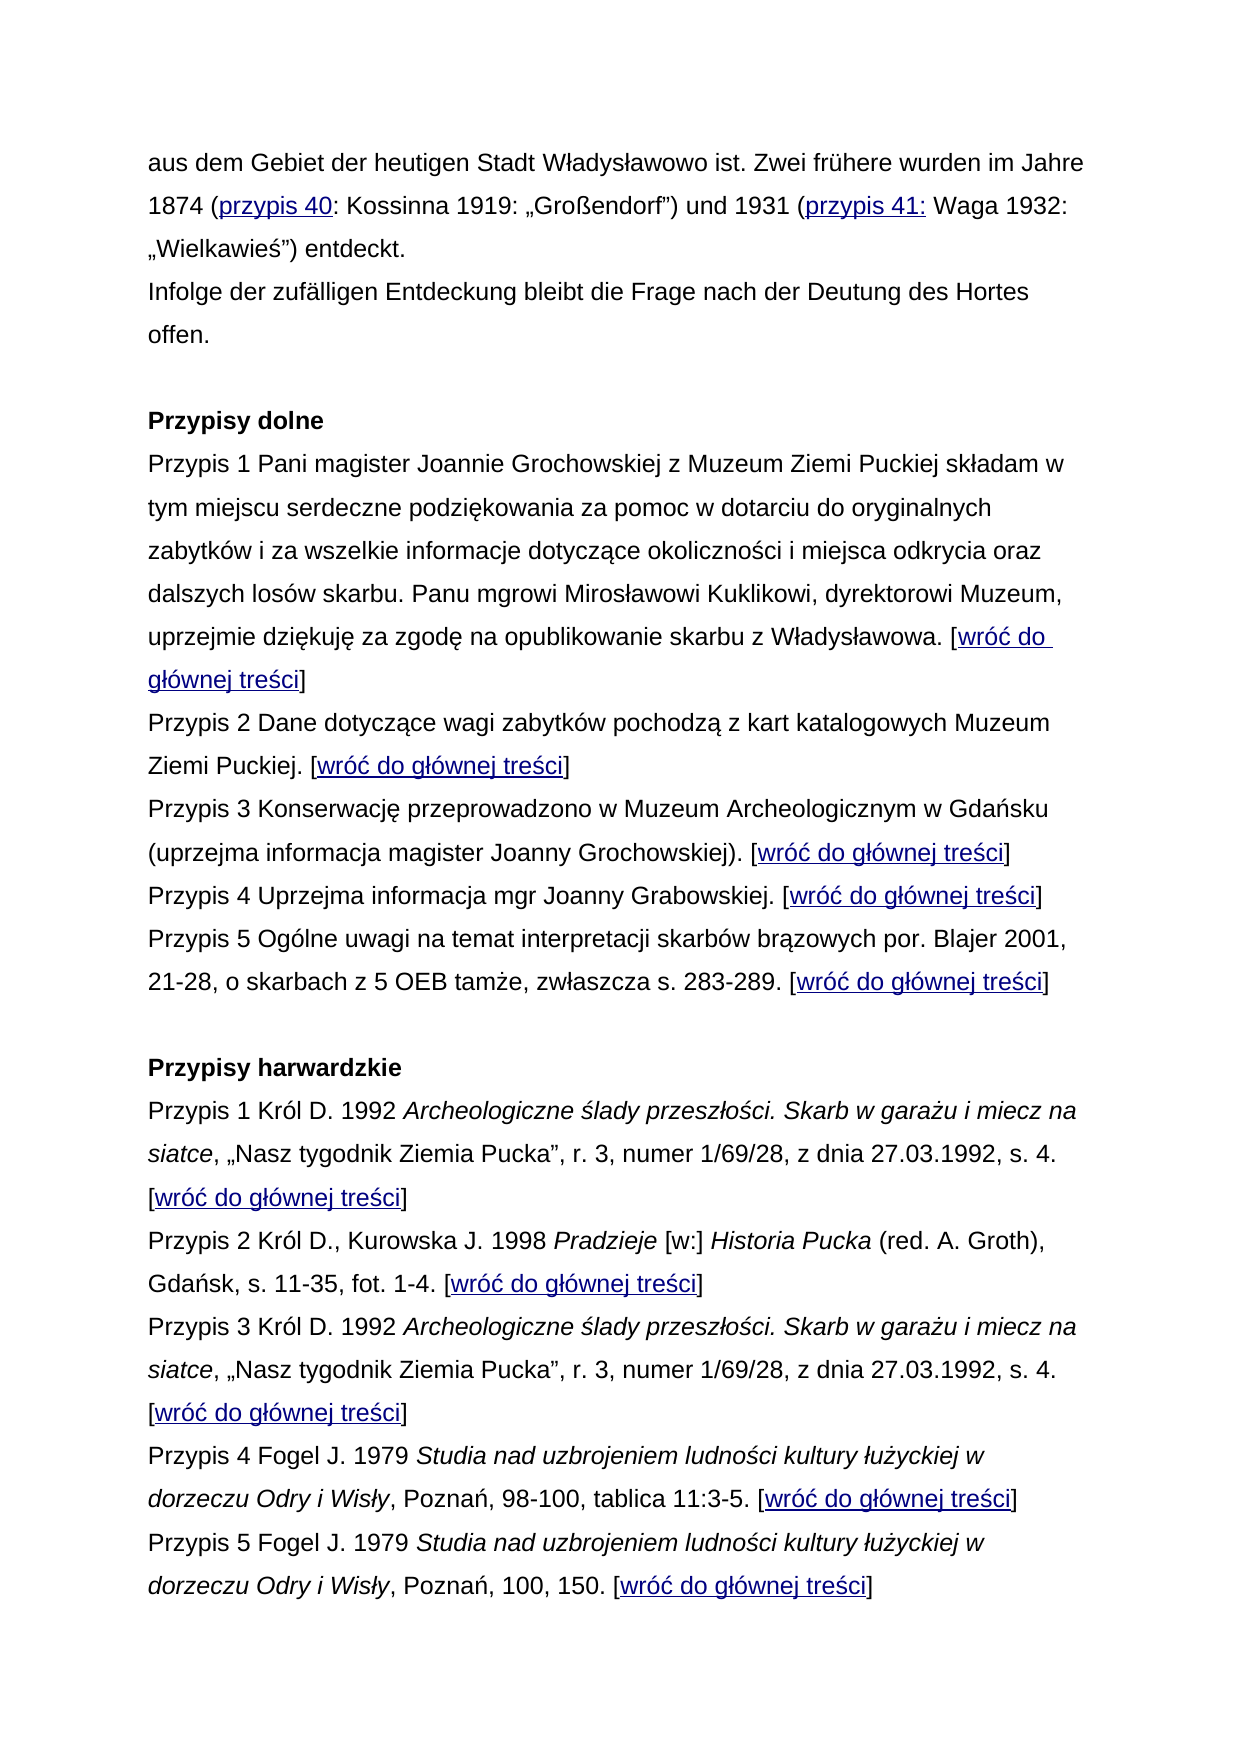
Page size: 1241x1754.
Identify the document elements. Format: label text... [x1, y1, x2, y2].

text Przypis 1 Król D. 1992 Archeologiczne ślady przeszłości. Skarb w garażu i miecz na siatce, „Nasz tygodnik Ziemia Pucka”, r. 3, numer 1/69/28, z dnia 27.03.1992, s. 4. [wróć do głównej treści] [148, 1096, 1093, 1211]
text Infolge der zufälligen Entdeckung bleibt die Frage nach der Deutung des Hortes offen. [148, 277, 1093, 349]
text Przypis 4 Uprzejma informacja mgr Joanny Grabowskiej. [wróć do głównej treści] [148, 881, 1093, 909]
text Przypis 2 Dane dotyczące wagi zabytków pochodzą z kart katalogowych Muzeum Ziemi Puckiej. [wróć do głównej treści] [148, 708, 1093, 780]
text Przypis 5 Fogel J. 1979 Studia nad uzbrojeniem ludności kultury łużyckiej w dorzeczu Odry i Wisły, Poznań, 100, 150. [wróć do głównej treści] [148, 1528, 1093, 1599]
text Przypis 1 Pani magister Joannie Grochowskiej z Muzeum Ziemi Puckiej składam w tym miejscu serdeczne podziękowania za pomoc w dotarciu do oryginalnych zabytków i za wszelkie informacje dotyczące okoliczności i miejsca odkrycia oraz dalszych losów skarbu. Panu mgrowi Mirosławowi Kuklikowi, dyrektorowi Muzeum, uprzejmie dziękuję za zgodę na opublikowanie skarbu z Władysławowa. [wróć do głównej treści] [148, 449, 1093, 694]
text Przypis 4 Fogel J. 1979 Studia nad uzbrojeniem ludności kultury łużyckiej w dorzeczu Odry i Wisły, Poznań, 98-100, tablica 11:3-5. [wróć do głównej treści] [148, 1441, 1093, 1513]
text Przypis 5 Ogólne uwagi na temat interpretacji skarbów brązowych por. Blajer 2001, 21-28, o skarbach z 5 OEB tamże, zwłaszcza s. 283-289. [wróć do głównej treści] [148, 924, 1093, 996]
text Przypis 3 Konserwację przeprowadzono w Muzeum Archeologicznym w Gdańsku (uprzejma informacja magister Joanny Grochowskiej). [wróć do głównej treści] [148, 794, 1093, 866]
text aus dem Gebiet der heutigen Stadt Władysławowo ist. Zwei frühere wurden im Jahre 1874 (przypis 40: Kossinna 1919: „Großendorf”) und 1931 (przypis 41: Waga 1932: „Wielkawieś”) entdeckt. [148, 148, 1093, 263]
subtitle Przypisy harwardzkie [148, 1053, 1093, 1082]
text Przypis 3 Król D. 1992 Archeologiczne ślady przeszłości. Skarb w garażu i miecz na siatce, „Nasz tygodnik Ziemia Pucka”, r. 3, numer 1/69/28, z dnia 27.03.1992, s. 4. [wróć do głównej treści] [148, 1312, 1093, 1427]
text Przypis 2 Król D., Kurowska J. 1998 Pradzieje [w:] Historia Pucka (red. A. Groth), Gdańsk, s. 11-35, fot. 1-4. [wróć do głównej treści] [148, 1226, 1093, 1298]
subtitle Przypisy dolne [148, 406, 1093, 435]
